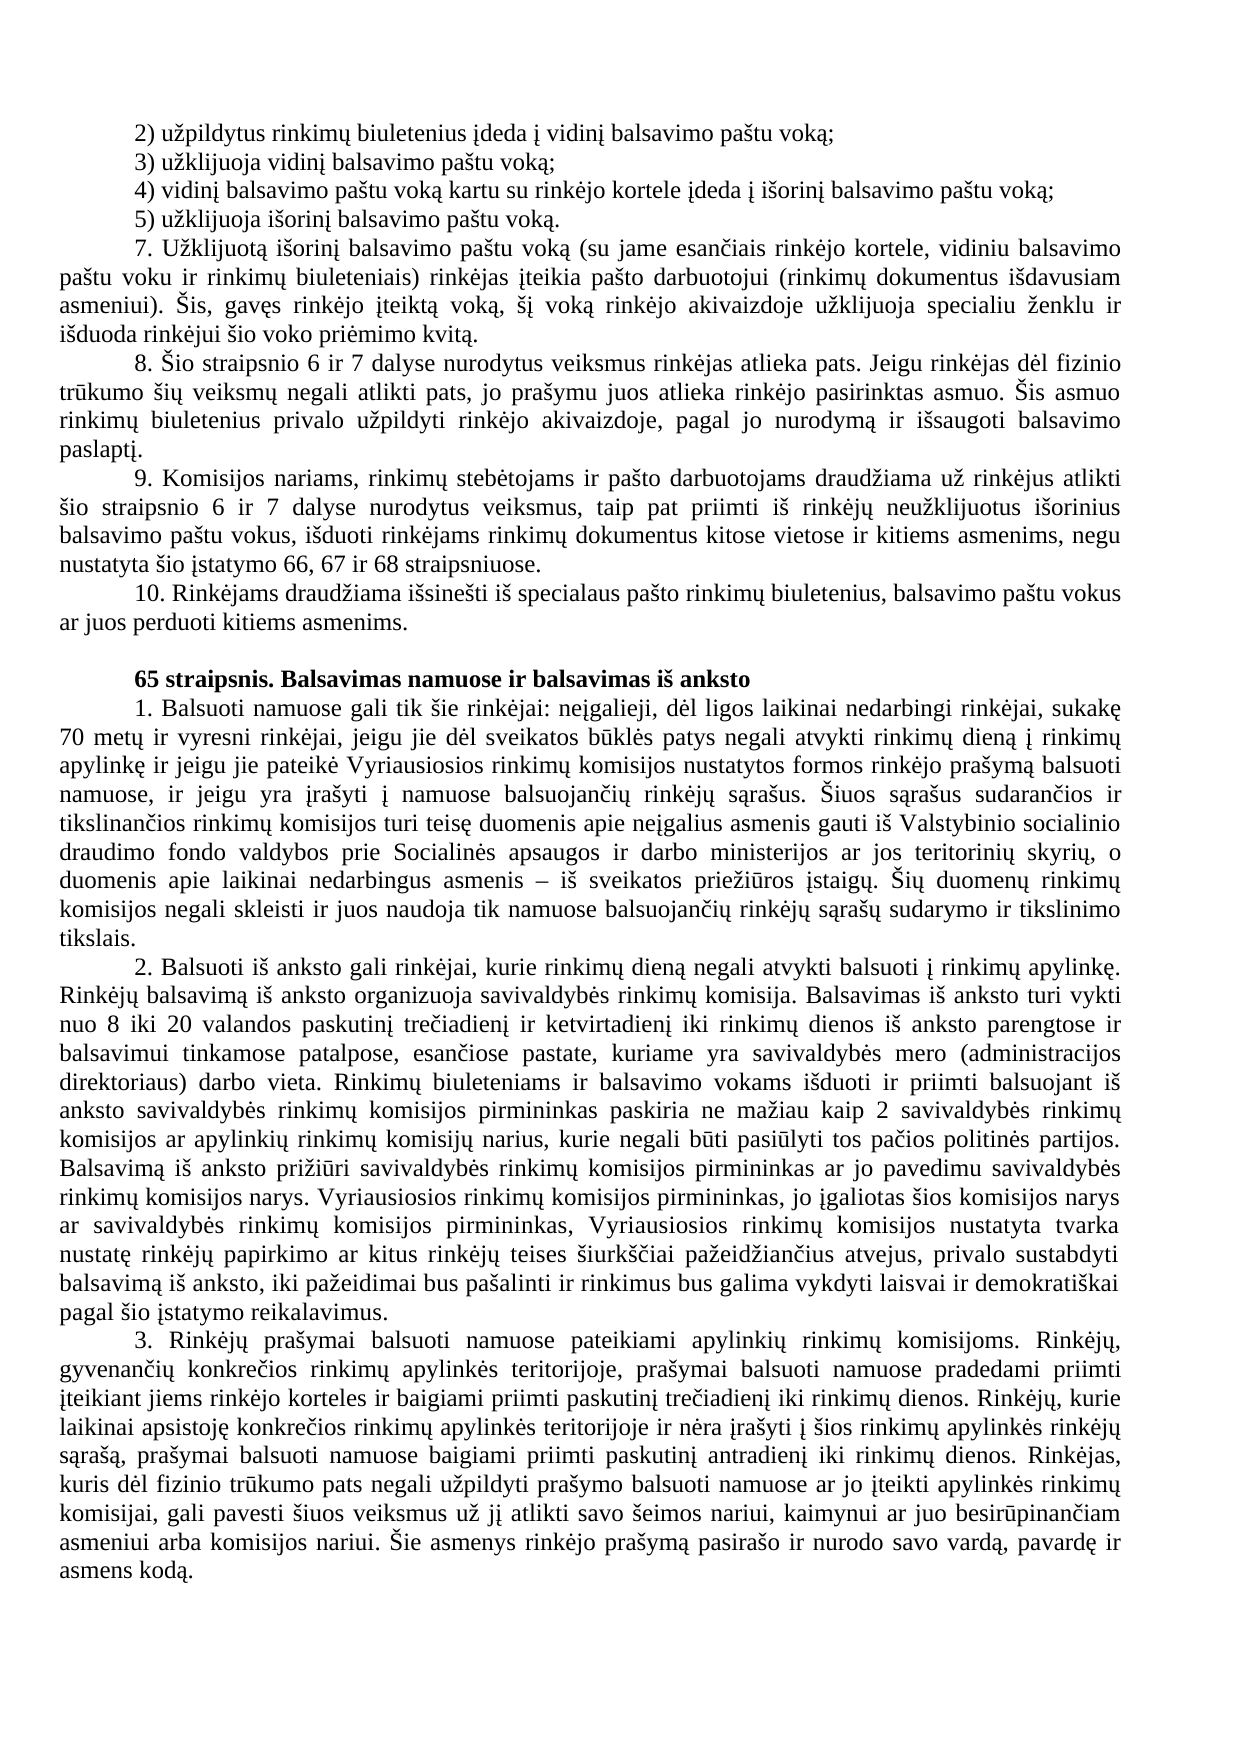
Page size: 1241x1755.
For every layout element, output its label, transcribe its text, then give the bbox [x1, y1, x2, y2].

text 4) vidinį balsavimo paštu voką kartu su rinkėjo kortele įdeda į išorinį balsavimo paštu voką; [59, 176, 1122, 204]
text 65 straipsnis. Balsavimas namuose ir balsavimas iš anksto [59, 664, 1122, 693]
text 9. Komisijos nariams, rinkimų stebėtojams ir pašto darbuotojams draudžiama už rinkėjus atlikti šio straipsnio 6 ir 7 dalyse nurodytus veiksmus, taip pat priimti iš rinkėjų neužklijuotus išorinius balsavimo paštu vokus, išduoti rinkėjams rinkimų dokumentus kitose vietose ir kitiems asmenims, negu nustatyta šio įstatymo 66, 67 ir 68 straipsniuose. [59, 463, 1122, 578]
text 8. Šio straipsnio 6 ir 7 dalyse nurodytus veiksmus rinkėjas atlieka pats. Jeigu rinkėjas dėl fizinio trūkumo šių veiksmų negali atlikti pats, jo prašymu juos atlieka rinkėjo pasirinktas asmuo. Šis asmuo rinkimų biuletenius privalo užpildyti rinkėjo akivaizdoje, pagal jo nurodymą ir išsaugoti balsavimo paslaptį. [59, 348, 1122, 463]
text 10. Rinkėjams draudžiama išsinešti iš specialaus pašto rinkimų biuletenius, balsavimo paštu vokus ar juos perduoti kitiems asmenims. [59, 578, 1122, 636]
text 2) užpildytus rinkimų biuletenius įdeda į vidinį balsavimo paštu voką; [59, 118, 1122, 147]
text 3. Rinkėjų prašymai balsuoti namuose pateikiami apylinkių rinkimų komisijoms. Rinkėjų, gyvenančių konkrečios rinkimų apylinkės teritorijoje, prašymai balsuoti namuose pradedami priimti įteikiant jiems rinkėjo korteles ir baigiami priimti paskutinį trečiadienį iki rinkimų dienos. Rinkėjų, kurie laikinai apsistoję konkrečios rinkimų apylinkės teritorijoje ir nėra įrašyti į šios rinkimų apylinkės rinkėjų sąrašą, prašymai balsuoti namuose baigiami priimti paskutinį antradienį iki rinkimų dienos. Rinkėjas, kuris dėl fizinio trūkumo pats negali užpildyti prašymo balsuoti namuose ar jo įteikti apylinkės rinkimų komisijai, gali pavesti šiuos veiksmus už jį atlikti savo šeimos nariui, kaimynui ar juo besirūpinančiam asmeniui arba komisijos nariui. Šie asmenys rinkėjo prašymą pasirašo ir nurodo savo vardą, pavardę ir asmens kodą. [59, 1326, 1122, 1584]
text 3) užklijuoja vidinį balsavimo paštu voką; [59, 147, 1122, 176]
text 5) užklijuoja išorinį balsavimo paštu voką. [59, 204, 1122, 233]
text 7. Užklijuotą išorinį balsavimo paštu voką (su jame esančiais rinkėjo kortele, vidiniu balsavimo paštu voku ir rinkimų biuleteniais) rinkėjas įteikia pašto darbuotojui (rinkimų dokumentus išdavusiam asmeniui). Šis, gavęs rinkėjo įteiktą voką, šį voką rinkėjo akivaizdoje užklijuoja specialiu ženklu ir išduoda rinkėjui šio voko priėmimo kvitą. [59, 233, 1122, 348]
text 2. Balsuoti iš anksto gali rinkėjai, kurie rinkimų dieną negali atvykti balsuoti į rinkimų apylinkę. Rinkėjų balsavimą iš anksto organizuoja savivaldybės rinkimų komisija. Balsavimas iš anksto turi vykti nuo 8 iki 20 valandos paskutinį trečiadienį ir ketvirtadienį iki rinkimų dienos iš anksto parengtose ir balsavimui tinkamose patalpose, esančiose pastate, kuriame yra savivaldybės mero (administracijos direktoriaus) darbo vieta. Rinkimų biuleteniams ir balsavimo vokams išduoti ir priimti balsuojant iš anksto savivaldybės rinkimų komisijos pirmininkas paskiria ne mažiau kaip 2 savivaldybės rinkimų komisijos ar apylinkių rinkimų komisijų narius, kurie negali būti pasiūlyti tos pačios politinės partijos. Balsavimą iš anksto prižiūri savivaldybės rinkimų komisijos pirmininkas ar jo pavedimu savivaldybės rinkimų komisijos narys. Vyriausiosios rinkimų komisijos pirmininkas, jo įgaliotas šios komisijos narys ar savivaldybės rinkimų komisijos pirmininkas, Vyriausiosios rinkimų komisijos nustatyta tvarka nustatę rinkėjų papirkimo ar kitus rinkėjų teises šiurkščiai pažeidžiančius atvejus, privalo sustabdyti balsavimą iš anksto, iki pažeidimai bus pašalinti ir rinkimus bus galima vykdyti laisvai ir demokratiškai pagal šio įstatymo reikalavimus. [59, 952, 1122, 1326]
text 1. Balsuoti namuose gali tik šie rinkėjai: neįgalieji, dėl ligos laikinai nedarbingi rinkėjai, sukakę 70 metų ir vyresni rinkėjai, jeigu jie dėl sveikatos būklės patys negali atvykti rinkimų dieną į rinkimų apylinkę ir jeigu jie pateikė Vyriausiosios rinkimų komisijos nustatytos formos rinkėjo prašymą balsuoti namuose, ir jeigu yra įrašyti į namuose balsuojančių rinkėjų sąrašus. Šiuos sąrašus sudarančios ir tikslinančios rinkimų komisijos turi teisę duomenis apie neįgalius asmenis gauti iš Valstybinio socialinio draudimo fondo valdybos prie Socialinės apsaugos ir darbo ministerijos ar jos teritorinių skyrių, o duomenis apie laikinai nedarbingus asmenis – iš sveikatos priežiūros įstaigų. Šių duomenų rinkimų komisijos negali skleisti ir juos naudoja tik namuose balsuojančių rinkėjų sąrašų sudarymo ir tikslinimo tikslais. [59, 693, 1122, 952]
